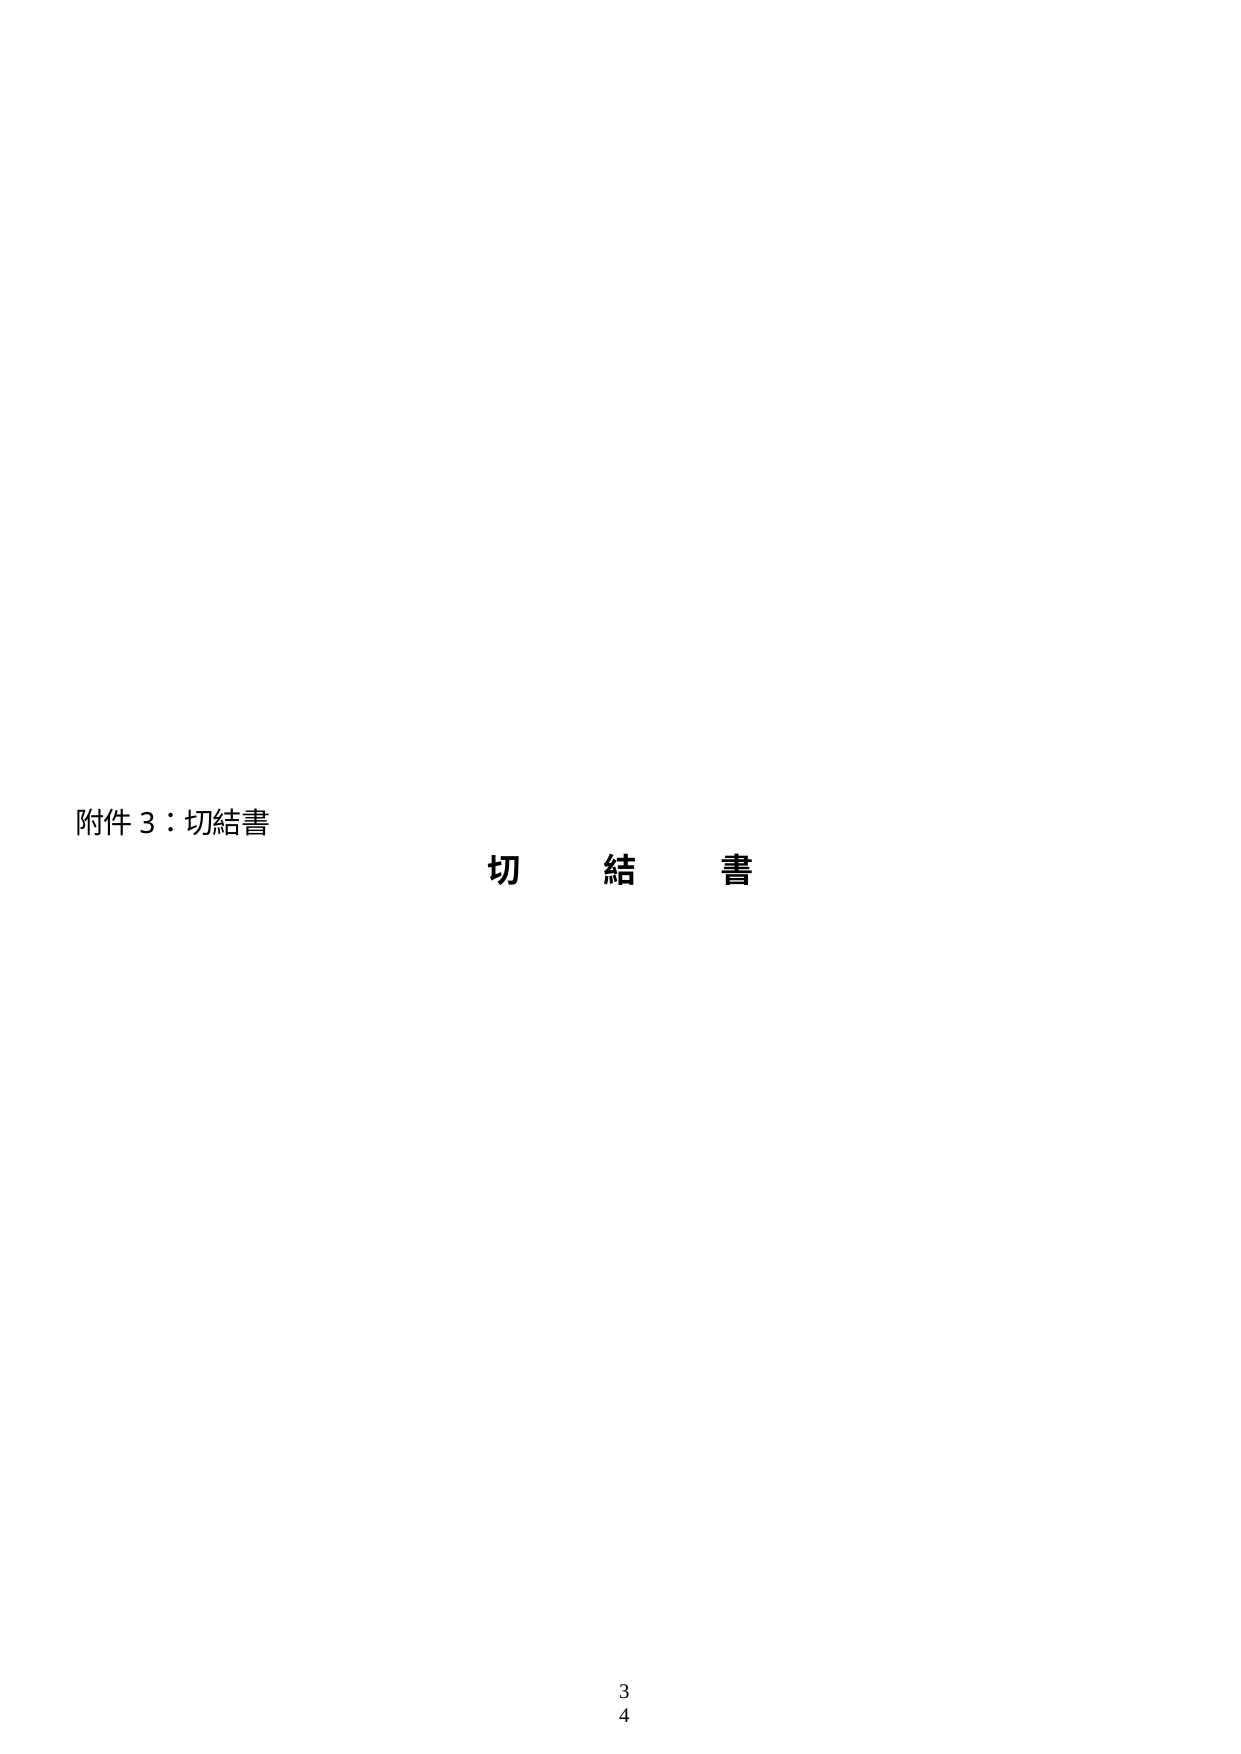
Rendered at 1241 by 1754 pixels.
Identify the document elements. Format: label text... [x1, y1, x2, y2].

text 附件3：切結書 [75, 801, 1165, 842]
text 切 結 書 [75, 842, 1165, 892]
